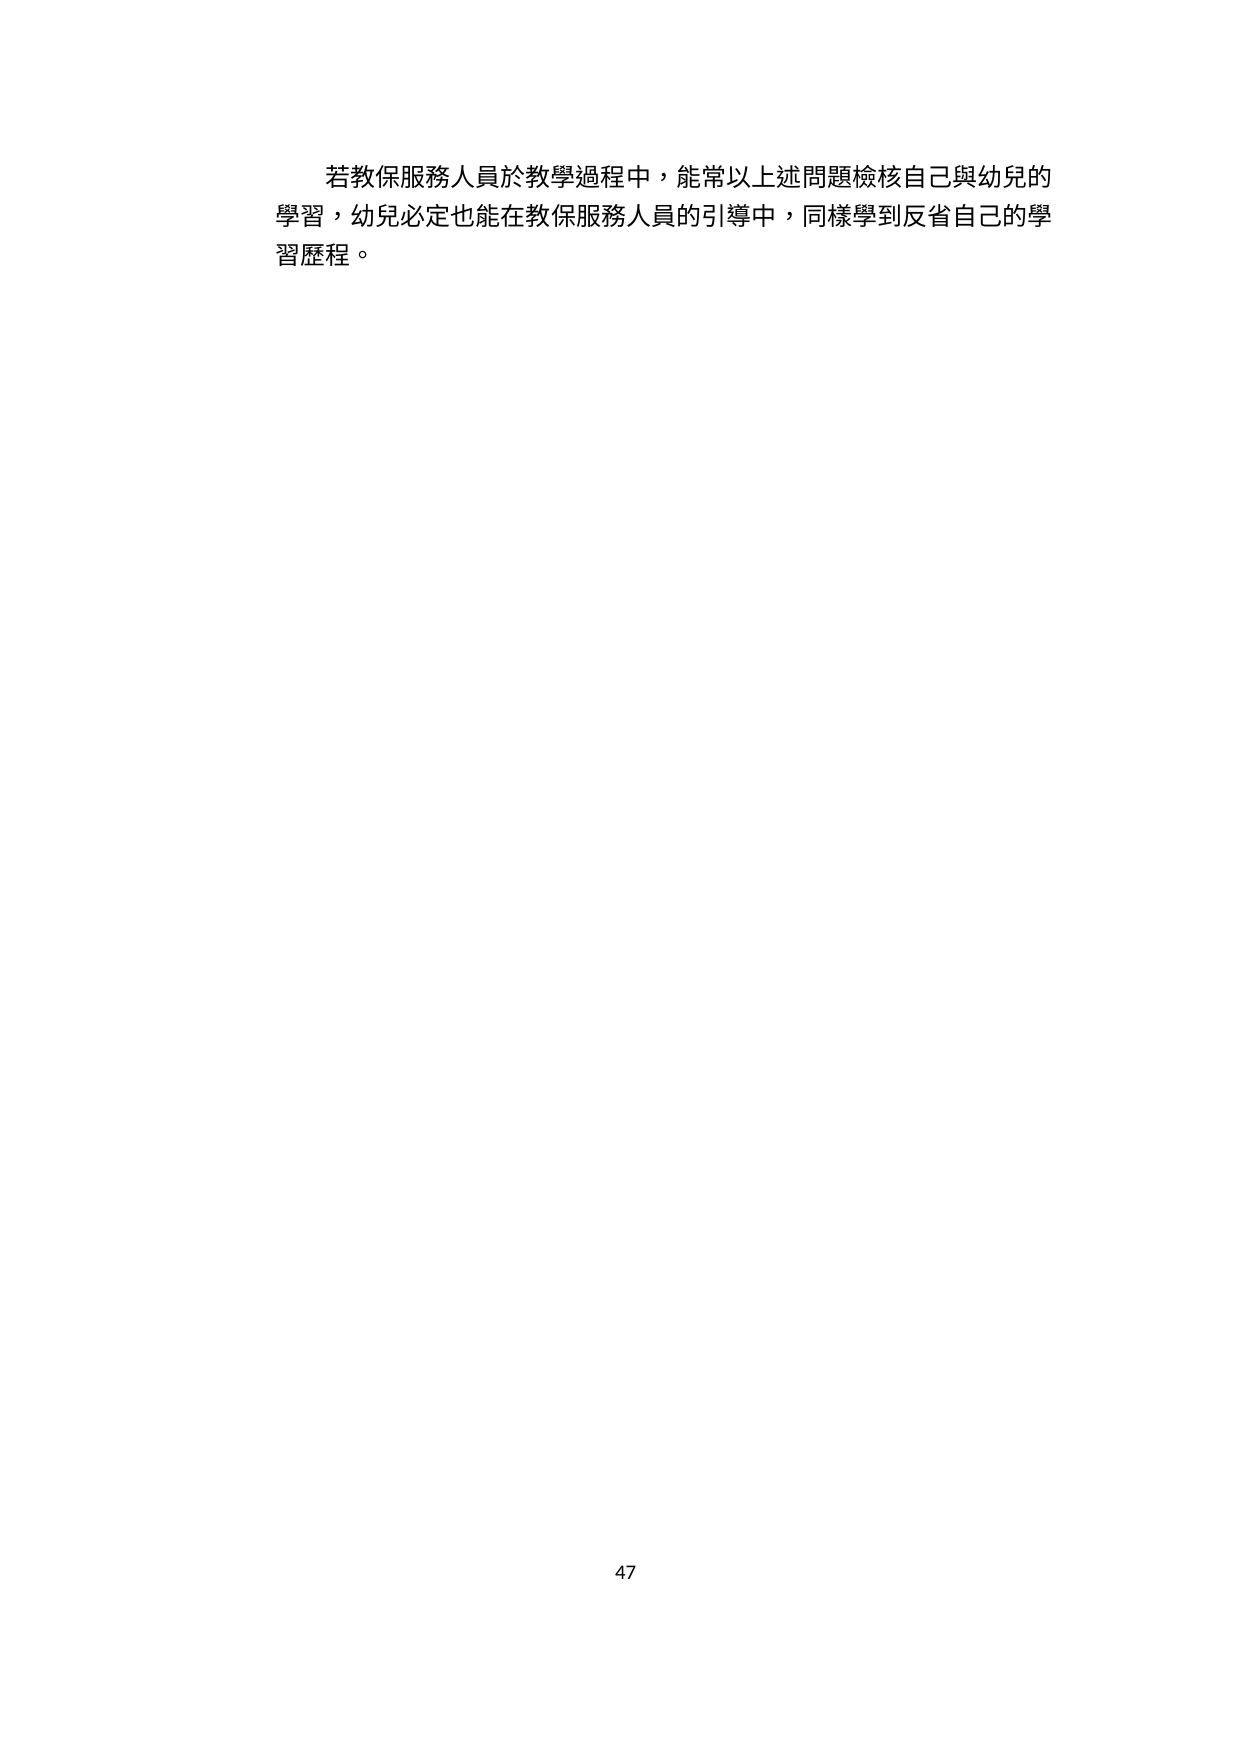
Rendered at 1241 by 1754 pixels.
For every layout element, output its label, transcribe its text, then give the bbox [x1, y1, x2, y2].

text 若教保服務人員於教學過程中，能常以上述問題檢核自己與幼兒的學習，幼兒必定也能在教保服務人員的引導中，同樣學到反省自己的學習歷程。 [275, 156, 1053, 273]
